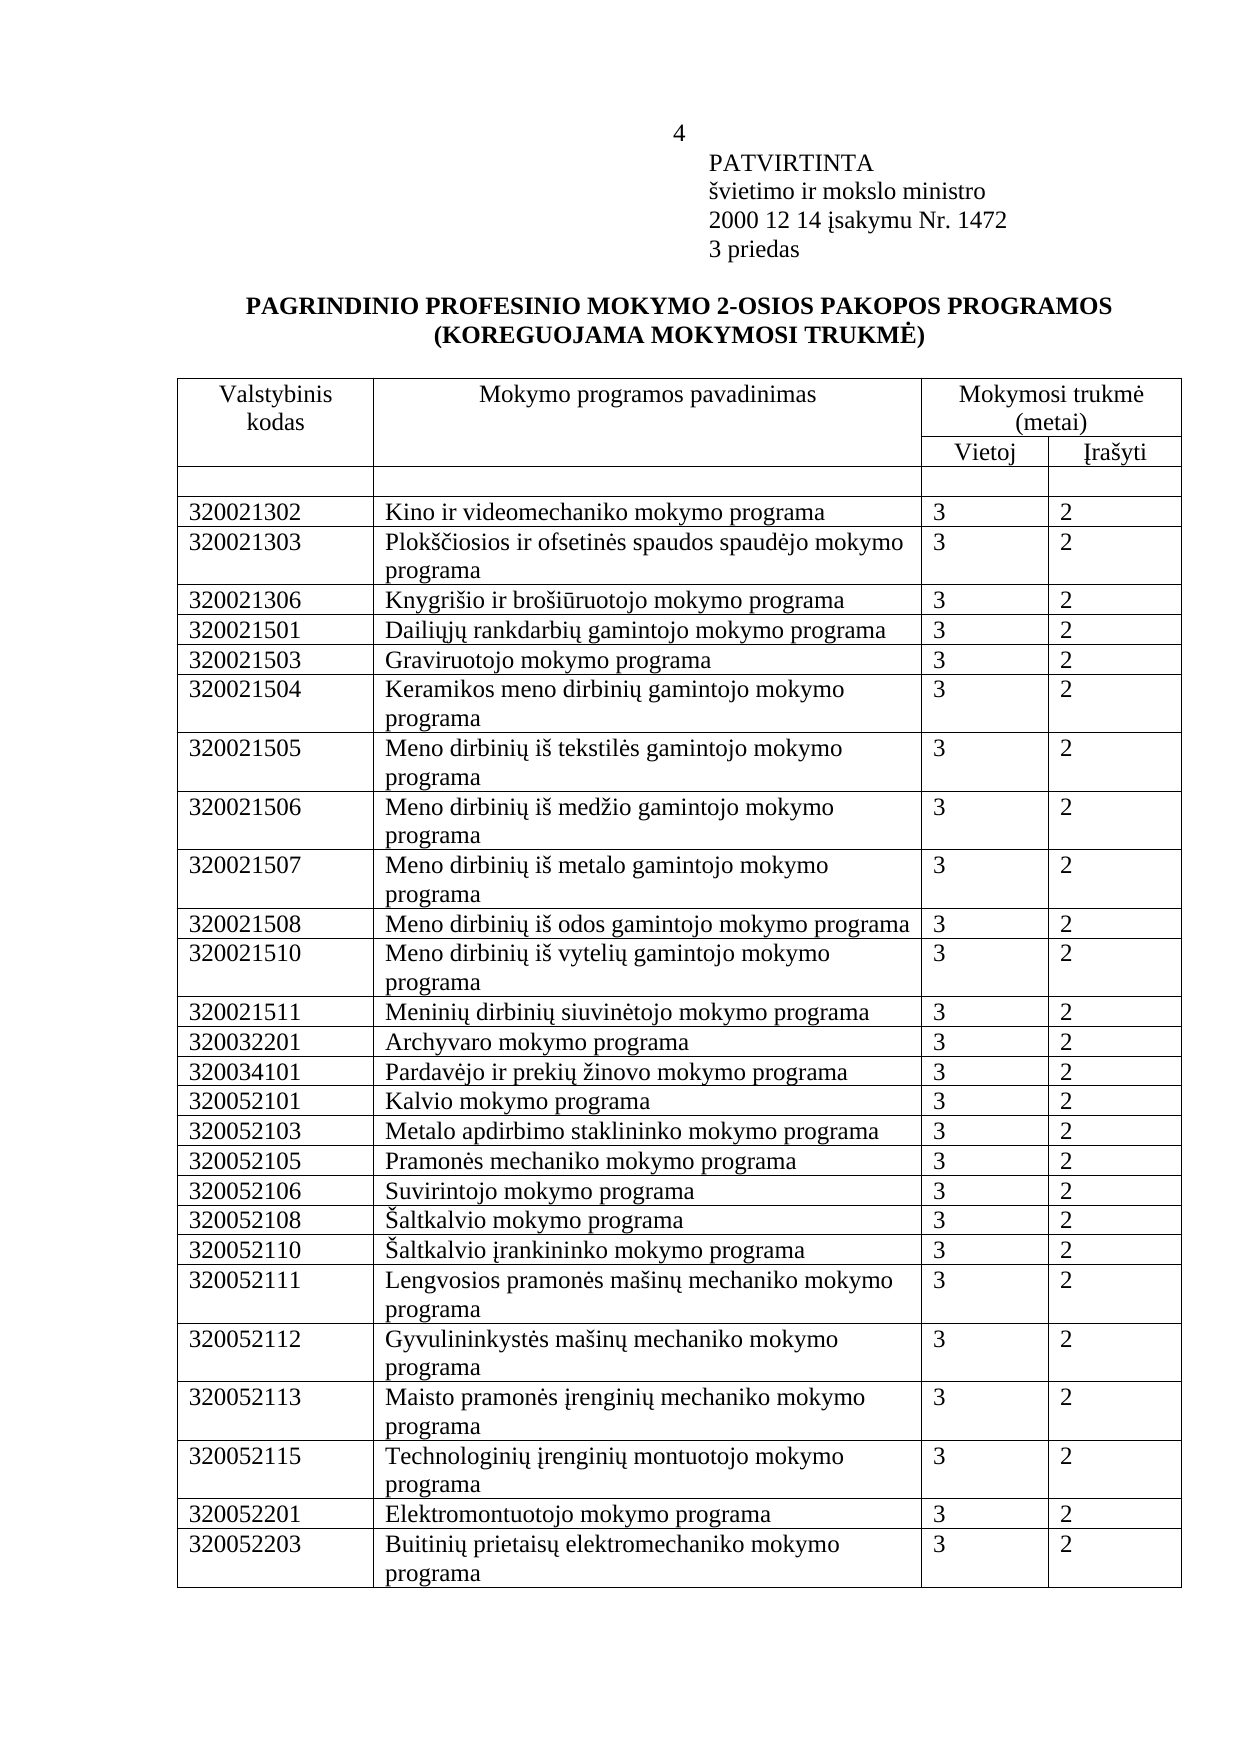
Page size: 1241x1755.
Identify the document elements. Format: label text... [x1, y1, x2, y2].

table_cell Meno dirbinių iš tekstilės gamintojo mokymo programa [374, 733, 921, 791]
table_cell Technologinių įrenginių montuotojo mokymo programa [374, 1441, 921, 1498]
table_cell 2 [1049, 1146, 1181, 1175]
table_cell Šaltkalvio mokymo programa [374, 1206, 921, 1234]
table_cell 320052105 [178, 1146, 373, 1175]
table_cell 2 [1049, 1499, 1181, 1528]
table_cell Knygrišio ir brošiūruotojo mokymo programa [374, 585, 921, 614]
table_cell 320021306 [178, 585, 373, 614]
table_header Valstybinis kodas [178, 379, 373, 466]
text PATVIRTINTA [709, 148, 1181, 176]
table_cell 3 [922, 1529, 1048, 1587]
table_cell 2 [1049, 1324, 1181, 1381]
table_cell 3 [922, 1441, 1048, 1498]
table_cell 320021504 [178, 675, 373, 732]
table_cell 3 [922, 1057, 1048, 1085]
text PAGRINDINIO PROFESINIO MOKYMO 2-OSIOS PAKOPOS PROGRAMOS (KOREGUOJAMA MOKYMOSI TRUKMĖ) [177, 291, 1181, 349]
table_cell 2 [1049, 1116, 1181, 1145]
table_cell 2 [1049, 850, 1181, 908]
table_cell 3 [922, 1499, 1048, 1528]
table_header Mokymosi trukmė (metai) [922, 379, 1181, 436]
table_cell 2 [1049, 1176, 1181, 1204]
table_cell 320021503 [178, 645, 373, 673]
table_cell 2 [1049, 1027, 1181, 1056]
table_cell 3 [922, 733, 1048, 791]
table_cell 3 [922, 939, 1048, 996]
table_cell 2 [1049, 1235, 1181, 1264]
table_cell 2 [1049, 1057, 1181, 1085]
table_cell 3 [922, 1176, 1048, 1204]
table_cell 320021508 [178, 909, 373, 937]
table_cell Vietoj [922, 437, 1048, 466]
table_cell Gyvulininkystės mašinų mechaniko mokymo programa [374, 1324, 921, 1381]
table_cell 3 [922, 792, 1048, 849]
table_cell 2 [1049, 792, 1181, 849]
table_cell 320032201 [178, 1027, 373, 1056]
table_cell 2 [1049, 615, 1181, 644]
table_cell 2 [1049, 1441, 1181, 1498]
table_cell 320034101 [178, 1057, 373, 1085]
table_cell 320052103 [178, 1116, 373, 1145]
table_cell Įrašyti [1049, 437, 1181, 466]
table_cell 320052101 [178, 1086, 373, 1115]
table_cell 2 [1049, 585, 1181, 614]
table_cell 3 [922, 997, 1048, 1026]
table_cell 320021501 [178, 615, 373, 644]
text švietimo ir mokslo ministro [177, 176, 1181, 205]
table_cell Lengvosios pramonės mašinų mechaniko mokymo programa [374, 1265, 921, 1323]
table_cell Maisto pramonės įrenginių mechaniko mokymo programa [374, 1382, 921, 1440]
table_cell 320021302 [178, 497, 373, 526]
table_cell 3 [922, 1027, 1048, 1056]
table_header Mokymo programos pavadinimas [374, 379, 921, 466]
table_cell 2 [1049, 733, 1181, 791]
table_cell Suvirintojo mokymo programa [374, 1176, 921, 1204]
table_cell 2 [1049, 909, 1181, 937]
table_cell Elektromontuotojo mokymo programa [374, 1499, 921, 1528]
table_cell 3 [922, 615, 1048, 644]
table_cell Keramikos meno dirbinių gamintojo mokymo programa [374, 675, 921, 732]
table_cell 2 [1049, 997, 1181, 1026]
table_cell 3 [922, 1086, 1048, 1115]
table_cell 2 [1049, 939, 1181, 996]
table_cell 320052111 [178, 1265, 373, 1323]
table_cell Metalo apdirbimo staklininko mokymo programa [374, 1116, 921, 1145]
table_cell Meno dirbinių iš medžio gamintojo mokymo programa [374, 792, 921, 849]
table_cell 320052115 [178, 1441, 373, 1498]
table_cell Pramonės mechaniko mokymo programa [374, 1146, 921, 1175]
table_cell 2 [1049, 645, 1181, 673]
table_cell 3 [922, 585, 1048, 614]
table_cell Meno dirbinių iš vytelių gamintojo mokymo programa [374, 939, 921, 996]
table_cell 3 [922, 1382, 1048, 1440]
table_cell 320021507 [178, 850, 373, 908]
table_cell Meno dirbinių iš odos gamintojo mokymo programa [374, 909, 921, 937]
table_cell 3 [922, 1146, 1048, 1175]
table_cell 2 [1049, 497, 1181, 526]
table_cell 320021303 [178, 527, 373, 584]
table_cell 2 [1049, 527, 1181, 584]
table_cell 320021511 [178, 997, 373, 1026]
table_cell Archyvaro mokymo programa [374, 1027, 921, 1056]
table_cell Graviruotojo mokymo programa [374, 645, 921, 673]
table_cell Dailiųjų rankdarbių gamintojo mokymo programa [374, 615, 921, 644]
table_cell 3 [922, 1206, 1048, 1234]
table_cell 2 [1049, 1086, 1181, 1115]
table_cell [374, 467, 921, 496]
table_cell 320052203 [178, 1529, 373, 1587]
table_cell 320052108 [178, 1206, 373, 1234]
table_cell Kalvio mokymo programa [374, 1086, 921, 1115]
table_cell 3 [922, 909, 1048, 937]
table_cell 320052201 [178, 1499, 373, 1528]
table_cell 320052106 [178, 1176, 373, 1204]
table_cell 3 [922, 497, 1048, 526]
table_cell 3 [922, 850, 1048, 908]
table_cell Meninių dirbinių siuvinėtojo mokymo programa [374, 997, 921, 1026]
table_cell [178, 467, 373, 496]
table_cell [1049, 467, 1181, 496]
table_cell 3 [922, 645, 1048, 673]
table_cell 3 [922, 1235, 1048, 1264]
table_cell 2 [1049, 1529, 1181, 1587]
table_cell 3 [922, 527, 1048, 584]
text 2000 12 14 įsakymu Nr. 1472 [177, 205, 1181, 234]
table_cell 3 [922, 1116, 1048, 1145]
text 3 priedas [177, 234, 1181, 263]
table_cell Meno dirbinių iš metalo gamintojo mokymo programa [374, 850, 921, 908]
table_cell 3 [922, 675, 1048, 732]
table_cell 320052110 [178, 1235, 373, 1264]
table_cell 320021510 [178, 939, 373, 996]
table_cell Kino ir videomechaniko mokymo programa [374, 497, 921, 526]
table_cell 2 [1049, 1382, 1181, 1440]
table_cell 320021506 [178, 792, 373, 849]
table_cell Šaltkalvio įrankininko mokymo programa [374, 1235, 921, 1264]
table_cell 2 [1049, 675, 1181, 732]
table_cell 320052113 [178, 1382, 373, 1440]
table_cell 2 [1049, 1206, 1181, 1234]
table_cell [922, 467, 1048, 496]
table_cell 3 [922, 1324, 1048, 1381]
table_cell 320052112 [178, 1324, 373, 1381]
table_cell Plokščiosios ir ofsetinės spaudos spaudėjo mokymo programa [374, 527, 921, 584]
table_cell 3 [922, 1265, 1048, 1323]
table_cell 2 [1049, 1265, 1181, 1323]
table_cell 320021505 [178, 733, 373, 791]
table_cell Buitinių prietaisų elektromechaniko mokymo programa [374, 1529, 921, 1587]
table_cell Pardavėjo ir prekių žinovo mokymo programa [374, 1057, 921, 1085]
